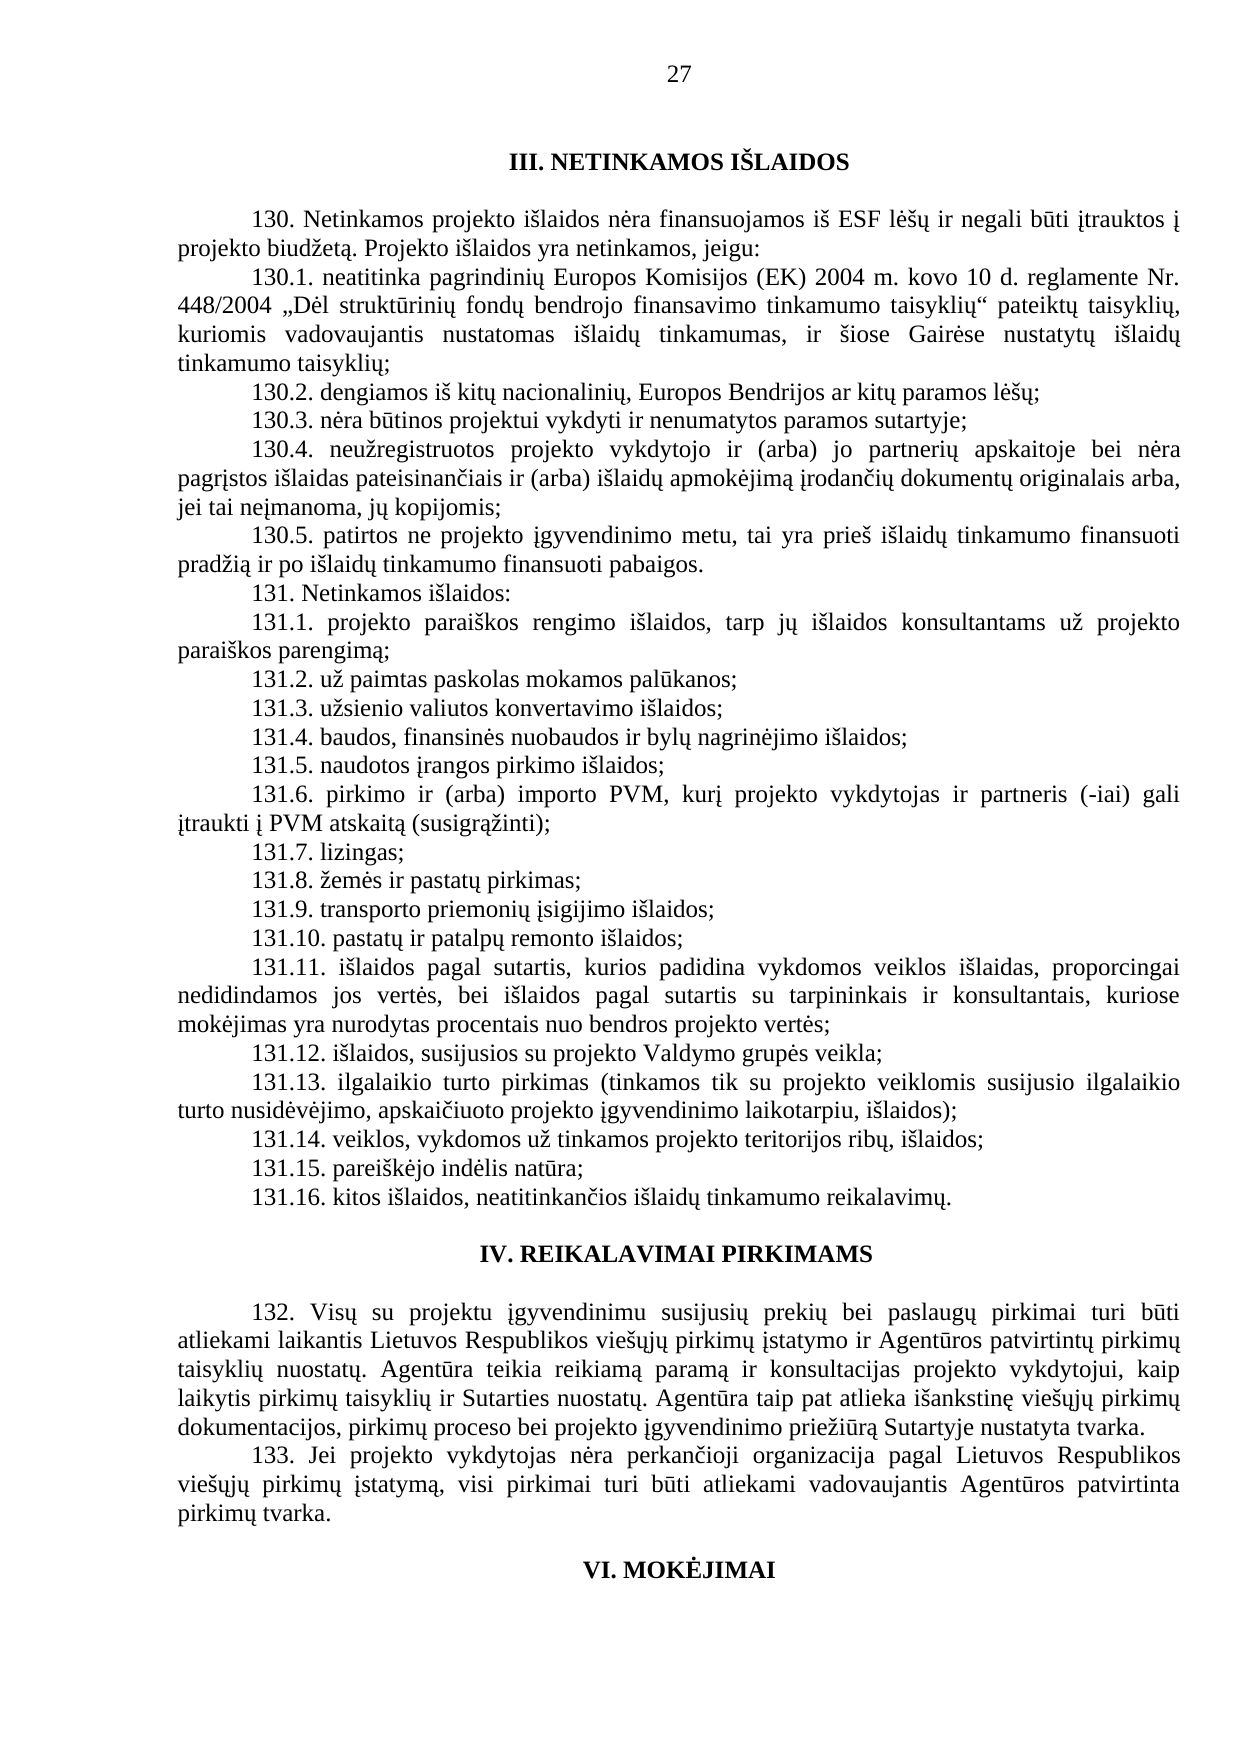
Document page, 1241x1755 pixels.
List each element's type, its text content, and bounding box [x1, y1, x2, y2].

text 131.12. išlaidos, susijusios su projekto Valdymo grupės veikla; [177, 1038, 1181, 1067]
text 131.14. veiklos, vykdomos už tinkamos projekto teritorijos ribų, išlaidos; [177, 1124, 1181, 1153]
text 133. Jei projekto vykdytojas nėra perkančioji organizacija pagal Lietuvos Respublikos viešųjų pirkimų įstatymą, visi pirkimai turi būti atliekami vadovaujantis Agentūros patvirtinta pirkimų tvarka. [177, 1441, 1181, 1527]
text 131.1. projekto paraiškos rengimo išlaidos, tarp jų išlaidos konsultantams už projekto paraiškos parengimą; [177, 607, 1181, 664]
text 130.4. neužregistruotos projekto vykdytojo ir (arba) jo partnerių apskaitoje bei nėra pagrįstos išlaidas pateisinančiais ir (arba) išlaidų apmokėjimą įrodančių dokumentų originalais arba, jei tai neįmanoma, jų kopijomis; [177, 434, 1181, 521]
text 130.1. neatitinka pagrindinių Europos Komisijos (EK) 2004 m. kovo 10 d. reglamente Nr. 448/2004 „Dėl struktūrinių fondų bendrojo finansavimo tinkamumo taisyklių“ pateiktų taisyklių, kuriomis vadovaujantis nustatomas išlaidų tinkamumas, ir šiose Gairėse nustatytų išlaidų tinkamumo taisyklių; [177, 262, 1181, 377]
text 131.16. kitos išlaidos, neatitinkančios išlaidų tinkamumo reikalavimų. [177, 1182, 1181, 1211]
text 131.6. pirkimo ir (arba) importo PVM, kurį projekto vykdytojas ir partneris (-iai) gali įtraukti į PVM atskaitą (susigrąžinti); [177, 779, 1181, 837]
text 131.11. išlaidos pagal sutartis, kurios padidina vykdomos veiklos išlaidas, proporcingai nedidindamos jos vertės, bei išlaidos pagal sutartis su tarpininkais ir konsultantais, kuriose mokėjimas yra nurodytas procentais nuo bendros projekto vertės; [177, 952, 1181, 1038]
text 131.10. pastatų ir patalpų remonto išlaidos; [177, 923, 1181, 952]
text 131.5. naudotos įrangos pirkimo išlaidos; [177, 751, 1181, 779]
text 131. Netinkamos išlaidos: [177, 578, 1181, 607]
text 131.13. ilgalaikio turto pirkimas (tinkamos tik su projekto veiklomis susijusio ilgalaikio turto nusidėvėjimo, apskaičiuoto projekto įgyvendinimo laikotarpiu, išlaidos); [177, 1067, 1181, 1124]
text IV. REIKALAVIMAI PIRKIMAMS [177, 1239, 1181, 1268]
text 131.7. lizingas; [177, 837, 1181, 866]
text 131.2. už paimtas paskolas mokamos palūkanos; [177, 664, 1181, 693]
text 131.9. transporto priemonių įsigijimo išlaidos; [177, 894, 1181, 923]
text III. NETINKAMOS IŠLAIDOS [177, 147, 1181, 176]
text VI. MOKĖJIMAI [177, 1556, 1181, 1584]
text 130.3. nėra būtinos projektui vykdyti ir nenumatytos paramos sutartyje; [177, 406, 1181, 434]
text 131.15. pareiškėjo indėlis natūra; [177, 1153, 1181, 1182]
text 131.3. užsienio valiutos konvertavimo išlaidos; [177, 693, 1181, 722]
text 132. Visų su projektu įgyvendinimu susijusių prekių bei paslaugų pirkimai turi būti atliekami laikantis Lietuvos Respublikos viešųjų pirkimų įstatymo ir Agentūros patvirtintų pirkimų taisyklių nuostatų. Agentūra teikia reikiamą paramą ir konsultacijas projekto vykdytojui, kaip laikytis pirkimų taisyklių ir Sutarties nuostatų. Agentūra taip pat atlieka išankstinę viešųjų pirkimų dokumentacijos, pirkimų proceso bei projekto įgyvendinimo priežiūrą Sutartyje nustatyta tvarka. [177, 1297, 1181, 1441]
text 131.8. žemės ir pastatų pirkimas; [177, 866, 1181, 894]
text 131.4. baudos, finansinės nuobaudos ir bylų nagrinėjimo išlaidos; [177, 722, 1181, 751]
text 130. Netinkamos projekto išlaidos nėra finansuojamos iš ESF lėšų ir negali būti įtrauktos į projekto biudžetą. Projekto išlaidos yra netinkamos, jeigu: [177, 204, 1181, 262]
text 130.5. patirtos ne projekto įgyvendinimo metu, tai yra prieš išlaidų tinkamumo finansuoti pradžią ir po išlaidų tinkamumo finansuoti pabaigos. [177, 521, 1181, 578]
text 130.2. dengiamos iš kitų nacionalinių, Europos Bendrijos ar kitų paramos lėšų; [177, 377, 1181, 406]
